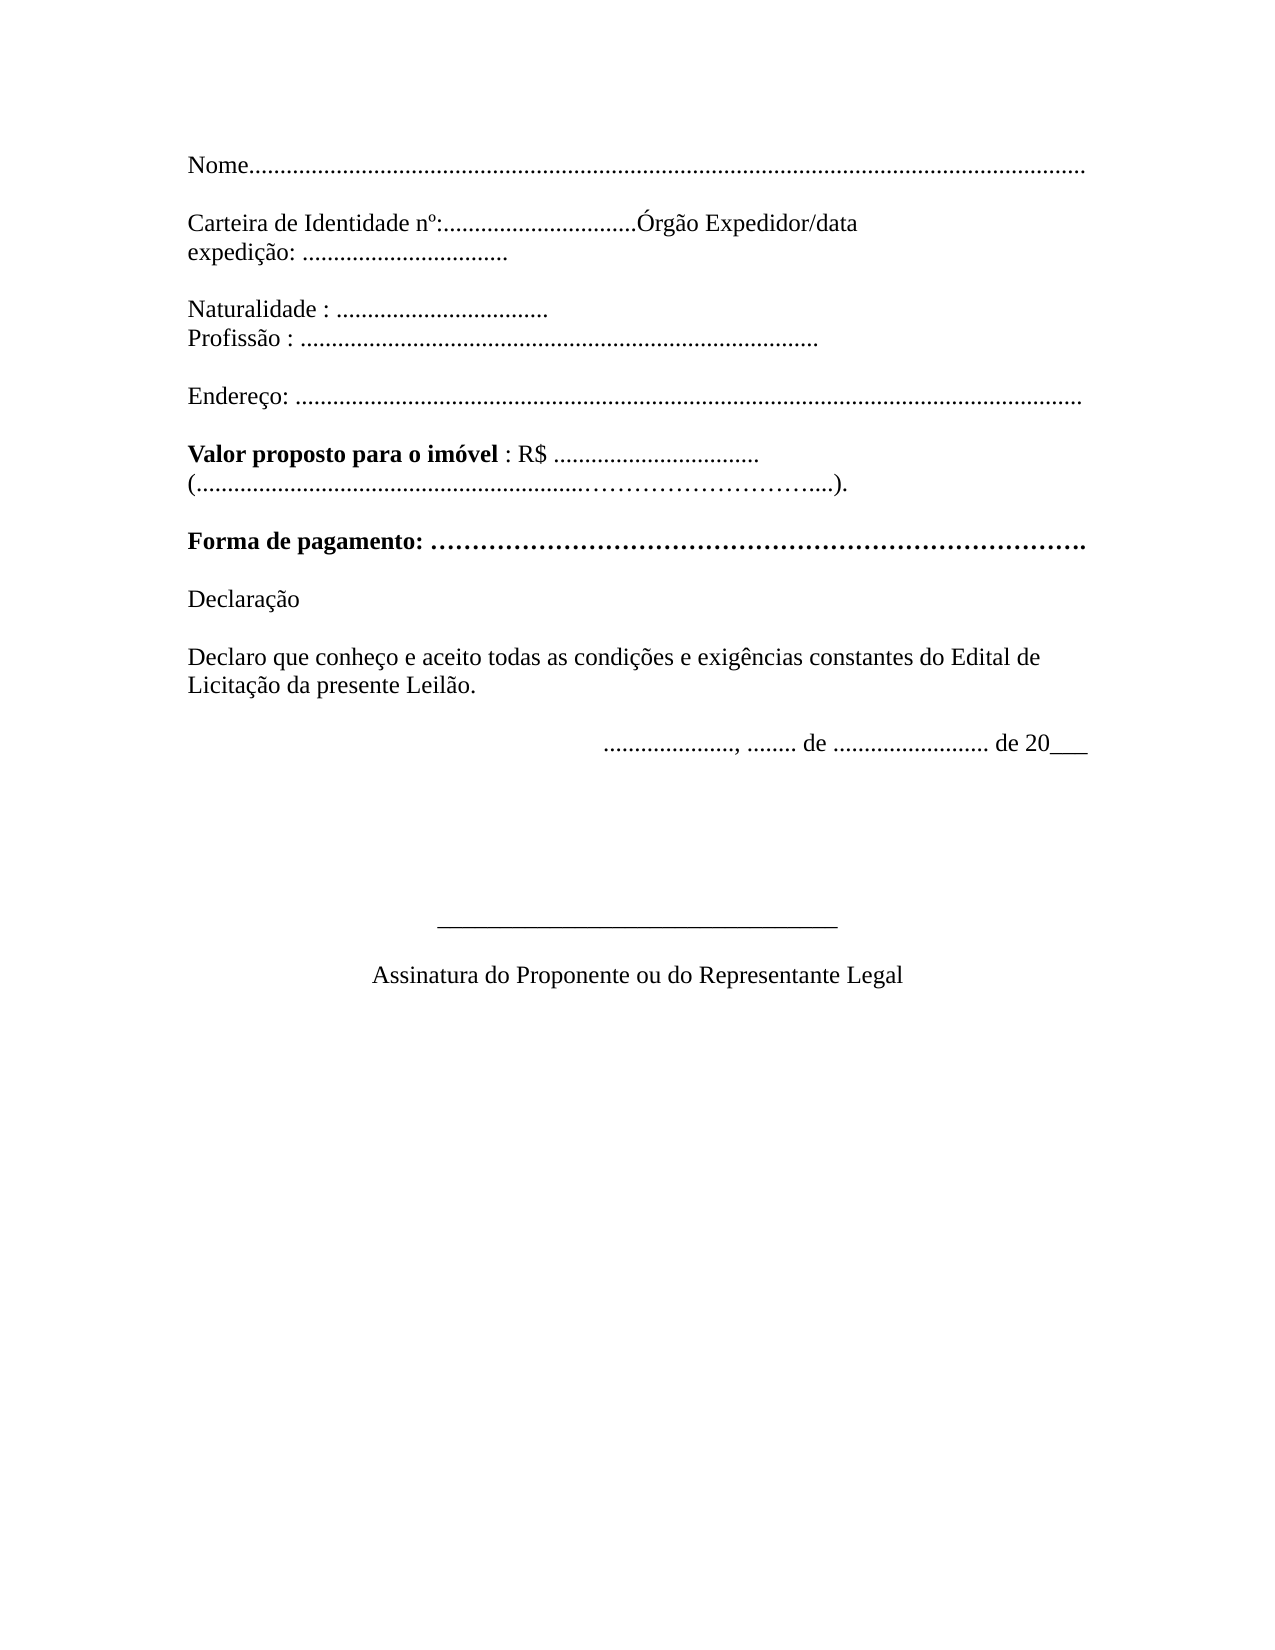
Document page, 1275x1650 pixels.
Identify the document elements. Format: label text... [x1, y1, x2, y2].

text Endereço: .............................................................................................................................. [187, 381, 1087, 410]
text Carteira de Identidade nº:...............................Órgão Expedidor/data expedição: ................................. [187, 208, 1087, 265]
text Forma de pagamento: ……………………………………………………………………. [187, 526, 1087, 554]
text Declaração [187, 584, 1087, 612]
text Naturalidade : .................................. Profissão : ................................................................................... [187, 294, 1087, 352]
text Valor proposto para o imóvel : R$ .................................(..............................................................………………………....). [187, 439, 1087, 497]
text ....................., ........ de ......................... de 20___ [187, 728, 1087, 757]
text Nome...................................................................................................................................... [187, 150, 1087, 179]
text Assinatura do Proponente ou do Representante Legal [187, 960, 1087, 989]
text ________________________________ [187, 902, 1087, 931]
text Declaro que conheço e aceito todas as condições e exigências constantes do Edital de Licitação da presente Leilão. [187, 642, 1087, 699]
